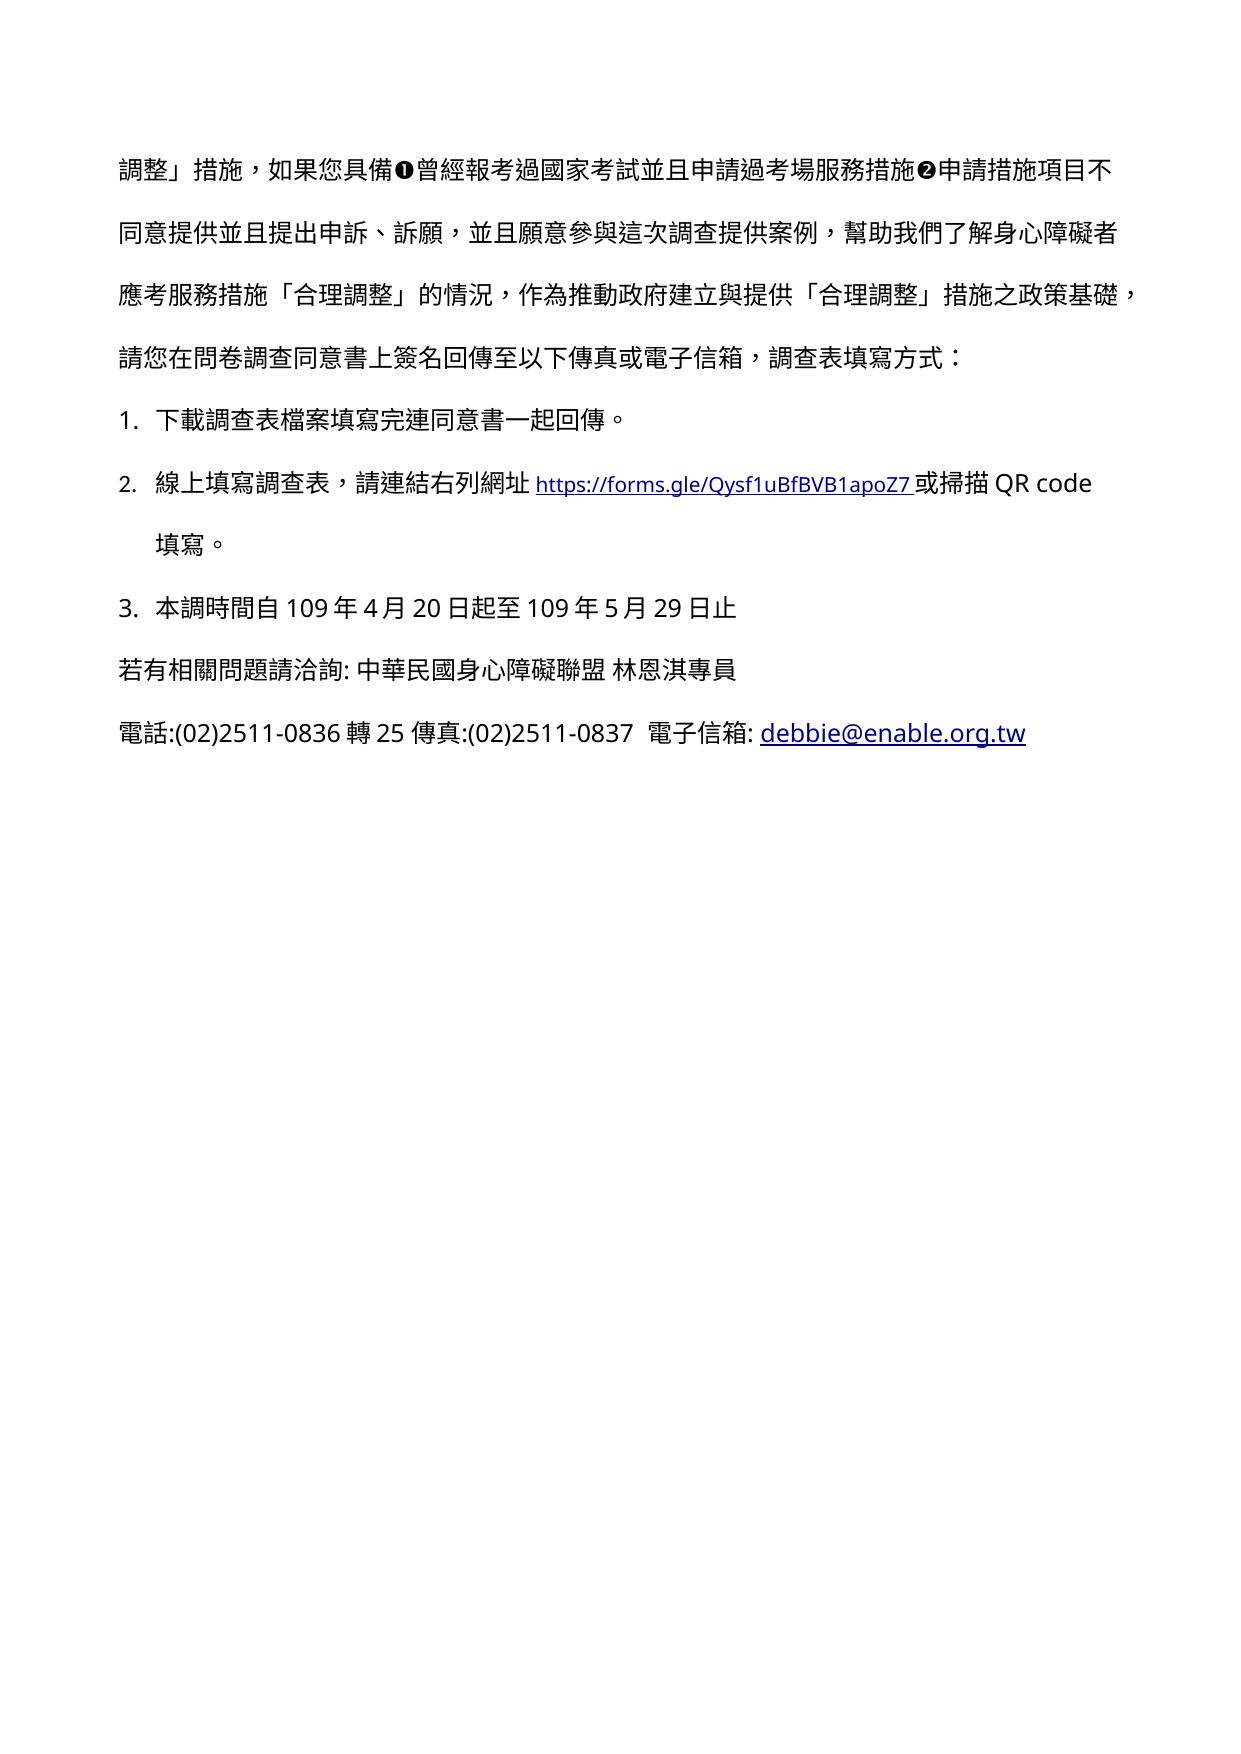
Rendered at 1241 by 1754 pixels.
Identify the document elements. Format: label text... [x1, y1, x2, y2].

text 若有相關問題請洽詢: 中華民國身心障礙聯盟 林恩淇專員 [118, 627, 1122, 689]
text 電話:(02)2511-0836轉25 傳真:(02)2511-0837 電子信箱: debbie@enable.org.tw [118, 689, 1122, 752]
list 本調時間自109年4月20日起至109年5月29日止 [118, 564, 1122, 627]
list 線上填寫調查表，請連結右列網址https://forms.gle/Qysf1uBfBVB1apoZ7或掃描QR code填寫。 [118, 439, 1122, 564]
list 下載調查表檔案填寫完連同意書一起回傳。 [118, 377, 1122, 439]
text 本聯盟展開案例收集與討論，先從身心障礙者應考服務措施「合理調整」調查開始，了解身心障礙者申請各類應考權益維護措施在公平審查過程中是否落實提供「合理調整」措施，如果您具備曾經報考過國家考試並且申請過考場服務措施申請措施項目不同意提供並且提出申訴、訴願，並且願意參與這次調查提供案例，幫助我們了解身心障礙者應考服務措施「合理調整」的情況，作為推動政府建立與提供「合理調整」措施之政策基礎，請您在問卷調查同意書上簽名回傳至以下傳真或電子信箱，調查表填寫方式： [118, 127, 1122, 377]
